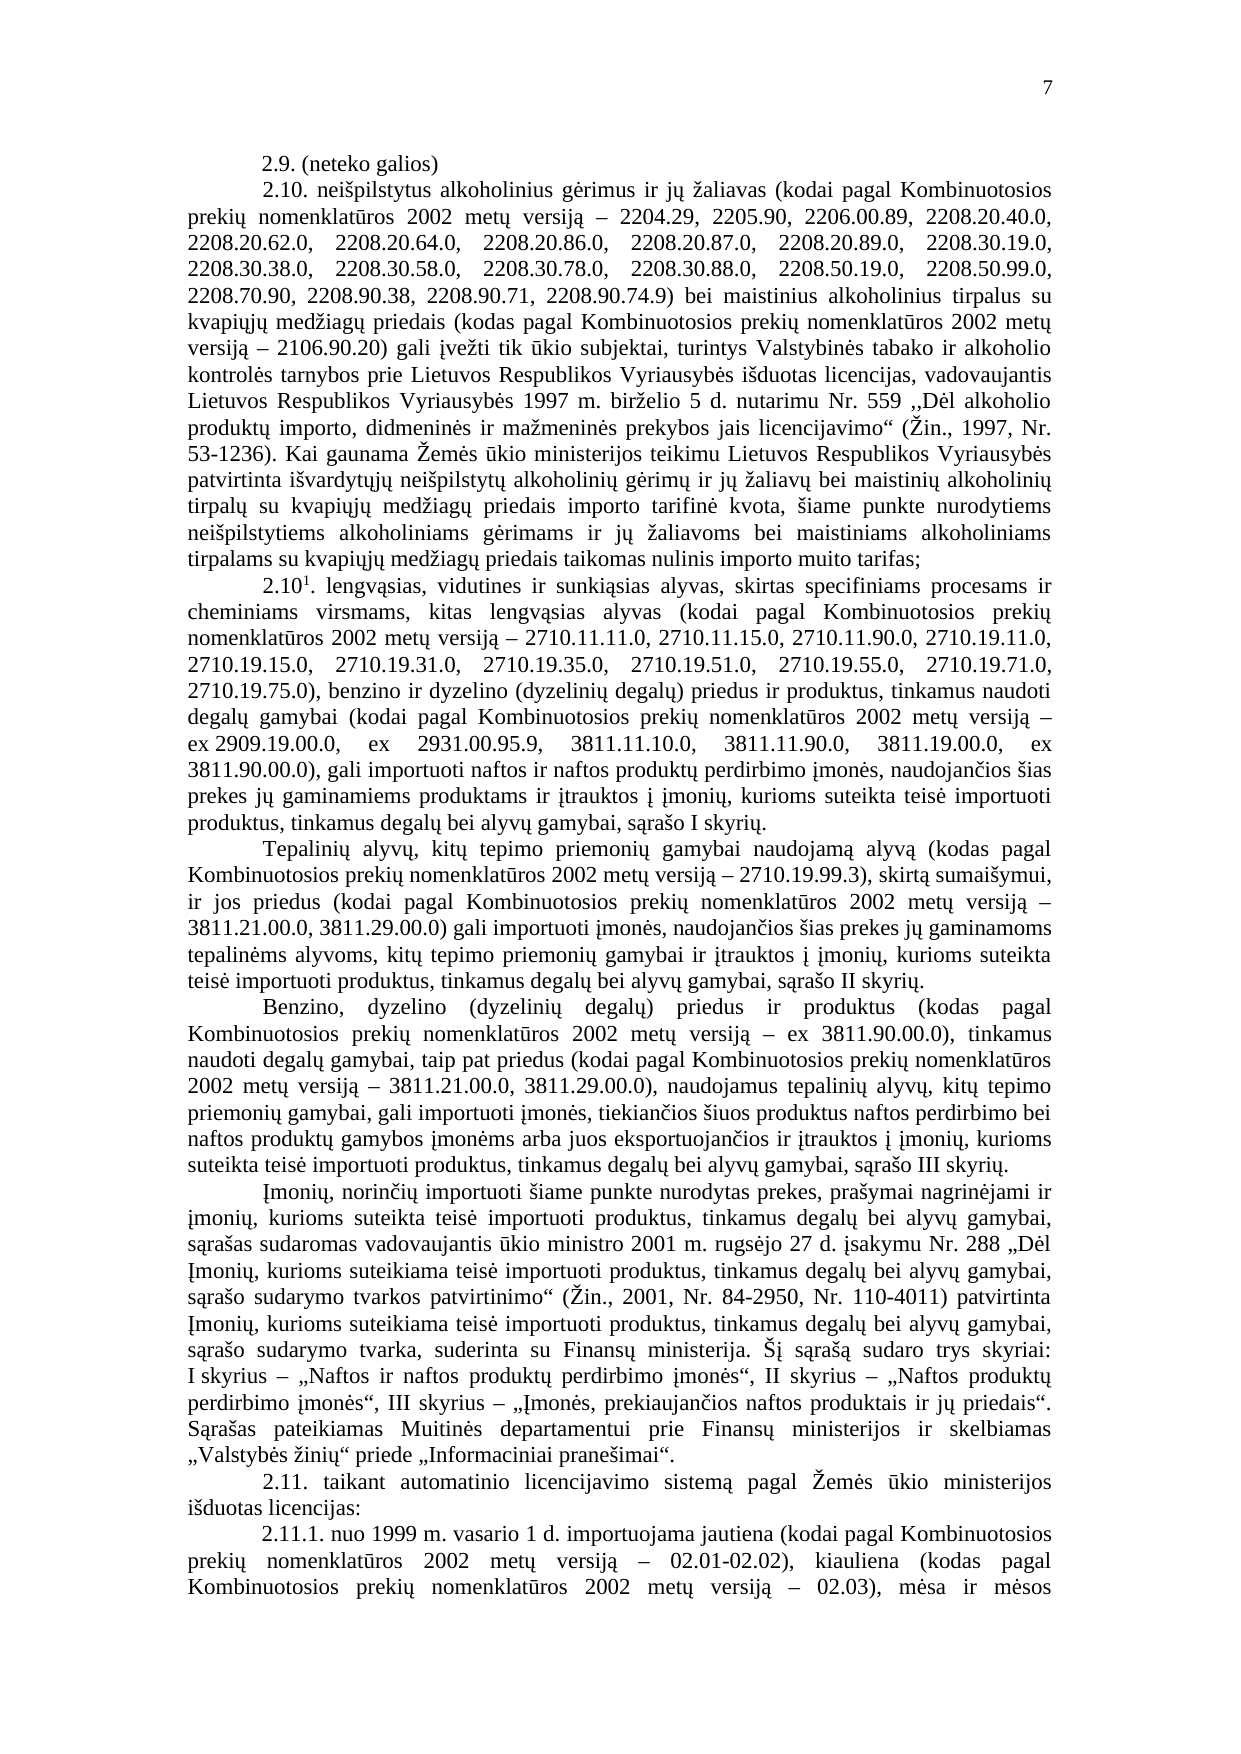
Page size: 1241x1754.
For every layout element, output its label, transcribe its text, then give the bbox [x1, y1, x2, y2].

text Benzino, dyzelino (dyzelinių degalų) priedus ir produktus (kodas pagal Kombinuotosios prekių nomenklatūros 2002 metų versiją – ex 3811.90.00.0), tinkamus naudoti degalų gamybai, taip pat priedus (kodai pagal Kombinuotosios prekių nomenklatūros 2002 metų versiją – 3811.21.00.0, 3811.29.00.0), naudojamus tepalinių alyvų, kitų tepimo priemonių gamybai, gali importuoti įmonės, tiekiančios šiuos produktus naftos perdirbimo bei naftos produktų gamybos įmonėms arba juos eksportuojančios ir įtrauktos į įmonių, kurioms suteikta teisė importuoti produktus, tinkamus degalų bei alyvų gamybai, sąrašo III skyrių. [187, 993, 1053, 1178]
text Tepalinių alyvų, kitų tepimo priemonių gamybai naudojamą alyvą (kodas pagal Kombinuotosios prekių nomenklatūros 2002 metų versiją – 2710.19.99.3), skirtą sumaišymui, ir jos priedus (kodai pagal Kombinuotosios prekių nomenklatūros 2002 metų versiją – 3811.21.00.0, 3811.29.00.0) gali importuoti įmonės, naudojančios šias prekes jų gaminamoms tepalinėms alyvoms, kitų tepimo priemonių gamybai ir įtrauktos į įmonių, kurioms suteikta teisė importuoti produktus, tinkamus degalų bei alyvų gamybai, sąrašo II skyrių. [187, 835, 1053, 993]
text 2.11. taikant automatinio licencijavimo sistemą pagal Žemės ūkio ministerijos išduotas licencijas: [187, 1468, 1053, 1520]
text 2.101. lengvąsias, vidutines ir sunkiąsias alyvas, skirtas specifiniams procesams ir cheminiams virsmams, kitas lengvąsias alyvas (kodai pagal Kombinuotosios prekių nomenklatūros 2002 metų versiją – 2710.11.11.0, 2710.11.15.0, 2710.11.90.0, 2710.19.11.0, 2710.19.15.0, 2710.19.31.0, 2710.19.35.0, 2710.19.51.0, 2710.19.55.0, 2710.19.71.0, 2710.19.75.0), benzino ir dyzelino (dyzelinių degalų) priedus ir produktus, tinkamus naudoti degalų gamybai (kodai pagal Kombinuotosios prekių nomenklatūros 2002 metų versiją – ex 2909.19.00.0, ex 2931.00.95.9, 3811.11.10.0, 3811.11.90.0, 3811.19.00.0, ex 3811.90.00.0), gali importuoti naftos ir naftos produktų perdirbimo įmonės, naudojančios šias prekes jų gaminamiems produktams ir įtrauktos į įmonių, kurioms suteikta teisė importuoti produktus, tinkamus degalų bei alyvų gamybai, sąrašo I skyrių. [187, 572, 1053, 835]
text 2.10. neišpilstytus alkoholinius gėrimus ir jų žaliavas (kodai pagal Kombinuotosios prekių nomenklatūros 2002 metų versiją – 2204.29, 2205.90, 2206.00.89, 2208.20.40.0, 2208.20.62.0, 2208.20.64.0, 2208.20.86.0, 2208.20.87.0, 2208.20.89.0, 2208.30.19.0, 2208.30.38.0, 2208.30.58.0, 2208.30.78.0, 2208.30.88.0, 2208.50.19.0, 2208.50.99.0, 2208.70.90, 2208.90.38, 2208.90.71, 2208.90.74.9) bei maistinius alkoholinius tirpalus su kvapiųjų medžiagų priedais (kodas pagal Kombinuotosios prekių nomenklatūros 2002 metų versiją – 2106.90.20) gali įvežti tik ūkio subjektai, turintys Valstybinės tabako ir alkoholio kontrolės tarnybos prie Lietuvos Respublikos Vyriausybės išduotas licencijas, vadovaujantis Lietuvos Respublikos Vyriausybės 1997 m. birželio 5 d. nutarimu Nr. 559 ,,Dėl alkoholio produktų importo, didmeninės ir mažmeninės prekybos jais licencijavimo“ (Žin., 1997, Nr. 53-1236). Kai gaunama Žemės ūkio ministerijos teikimu Lietuvos Respublikos Vyriausybės patvirtinta išvardytųjų neišpilstytų alkoholinių gėrimų ir jų žaliavų bei maistinių alkoholinių tirpalų su kvapiųjų medžiagų priedais importo tarifinė kvota, šiame punkte nurodytiems neišpilstytiems alkoholiniams gėrimams ir jų žaliavoms bei maistiniams alkoholiniams tirpalams su kvapiųjų medžiagų priedais taikomas nulinis importo muito tarifas; [187, 176, 1053, 572]
text Įmonių, norinčių importuoti šiame punkte nurodytas prekes, prašymai nagrinėjami ir įmonių, kurioms suteikta teisė importuoti produktus, tinkamus degalų bei alyvų gamybai, sąrašas sudaromas vadovaujantis ūkio ministro 2001 m. rugsėjo 27 d. įsakymu Nr. 288 „Dėl Įmonių, kurioms suteikiama teisė importuoti produktus, tinkamus degalų bei alyvų gamybai, sąrašo sudarymo tvarkos patvirtinimo“ (Žin., 2001, Nr. 84-2950, Nr. 110-4011) patvirtinta Įmonių, kurioms suteikiama teisė importuoti produktus, tinkamus degalų bei alyvų gamybai, sąrašo sudarymo tvarka, suderinta su Finansų ministerija. Šį sąrašą sudaro trys skyriai: I skyrius – „Naftos ir naftos produktų perdirbimo įmonės“, II skyrius – „Naftos produktų perdirbimo įmonės“, III skyrius – „Įmonės, prekiaujančios naftos produktais ir jų priedais“. Sąrašas pateikiamas Muitinės departamentui prie Finansų ministerijos ir skelbiamas „Valstybės žinių“ priede „Informaciniai pranešimai“. [187, 1178, 1053, 1468]
text 2.9. (neteko galios) [187, 150, 1053, 176]
text 2.11.1. nuo 1999 m. vasario 1 d. importuojama jautiena (kodai pagal Kombinuotosios prekių nomenklatūros 2002 metų versiją – 02.01-02.02), kiauliena (kodas pagal Kombinuotosios prekių nomenklatūros 2002 metų versiją – 02.03), mėsa ir mėsos [187, 1520, 1053, 1599]
